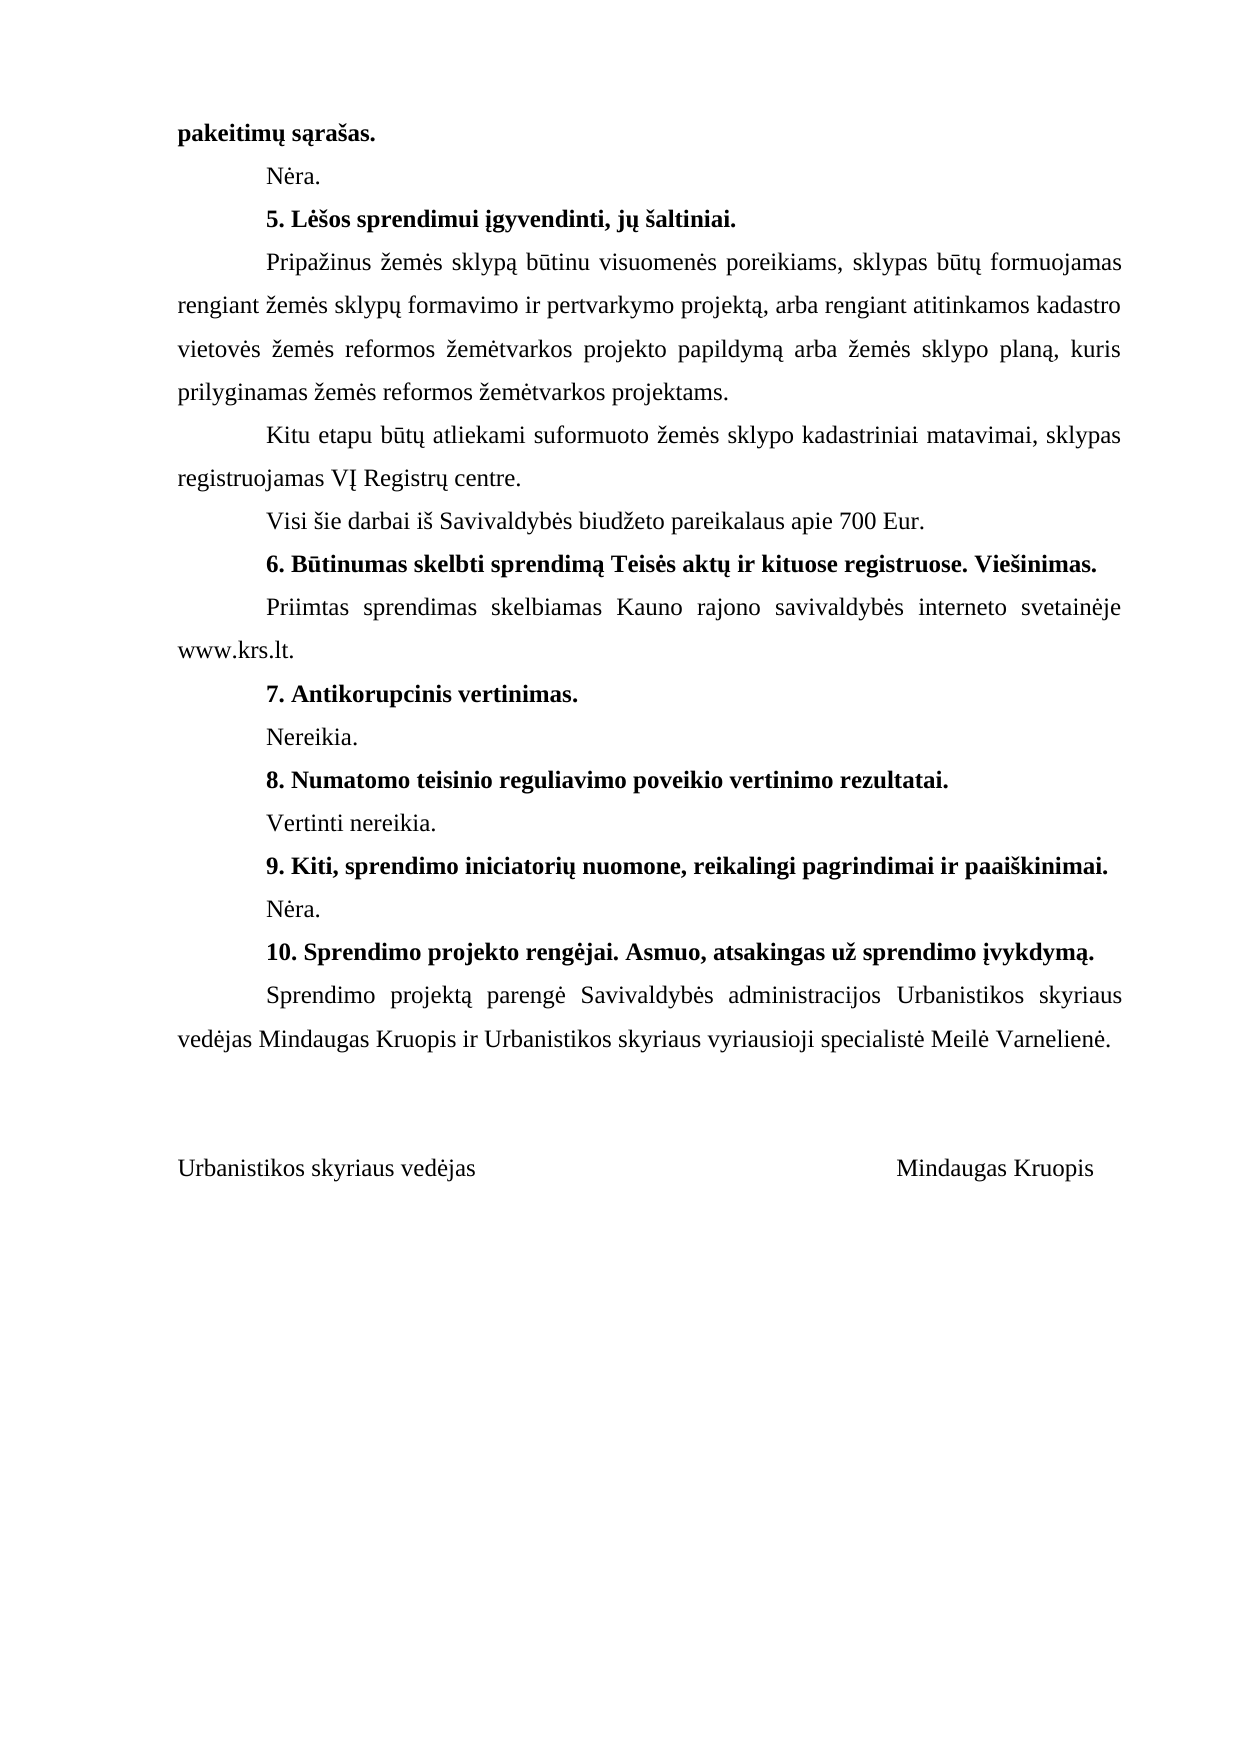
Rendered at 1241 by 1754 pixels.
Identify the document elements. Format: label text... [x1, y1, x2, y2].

text 6. Būtinumas skelbti sprendimą Teisės aktų ir kituose registruose. Viešinimas. [177, 549, 1122, 578]
text 5. Lėšos sprendimui įgyvendinti, jų šaltiniai. [177, 204, 1122, 233]
text Nėra. [177, 894, 1122, 923]
text Sprendimo projektą parengė Savivaldybės administracijos Urbanistikos skyriaus vedėjas Mindaugas Kruopis ir Urbanistikos skyriaus vyriausioji specialistė Meilė Varnelienė. [177, 981, 1122, 1052]
text Visi šie darbai iš Savivaldybės biudžeto pareikalaus apie 700 Eur. [177, 506, 1122, 535]
text Vertinti nereikia. [177, 808, 1122, 837]
text pakeitimų sąrašas. [177, 118, 1122, 147]
text Pripažinus žemės sklypą būtinu visuomenės poreikiams, sklypas būtų formuojamas rengiant žemės sklypų formavimo ir pertvarkymo projektą, arba rengiant atitinkamos kadastro vietovės žemės reformos žemėtvarkos projekto papildymą arba žemės sklypo planą, kuris prilyginamas žemės reformos žemėtvarkos projektams. [177, 247, 1122, 406]
text Priimtas sprendimas skelbiamas Kauno rajono savivaldybės interneto svetainėje www.krs.lt. [177, 592, 1122, 664]
text 8. Numatomo teisinio reguliavimo poveikio vertinimo rezultatai. [177, 765, 1122, 794]
text 7. Antikorupcinis vertinimas. [177, 679, 1122, 707]
text Nėra. [177, 161, 1122, 190]
text Kitu etapu būtų atliekami suformuoto žemės sklypo kadastriniai matavimai, sklypas registruojamas VĮ Registrų centre. [177, 420, 1122, 492]
text 9. Kiti, sprendimo iniciatorių nuomone, reikalingi pagrindimai ir paaiškinimai. [177, 851, 1122, 880]
text Urbanistikos skyriaus vedėjas Mindaugas Kruopis [177, 1153, 1122, 1182]
text Nereikia. [177, 722, 1122, 751]
text 10. Sprendimo projekto rengėjai. Asmuo, atsakingas už sprendimo įvykdymą. [177, 937, 1122, 966]
